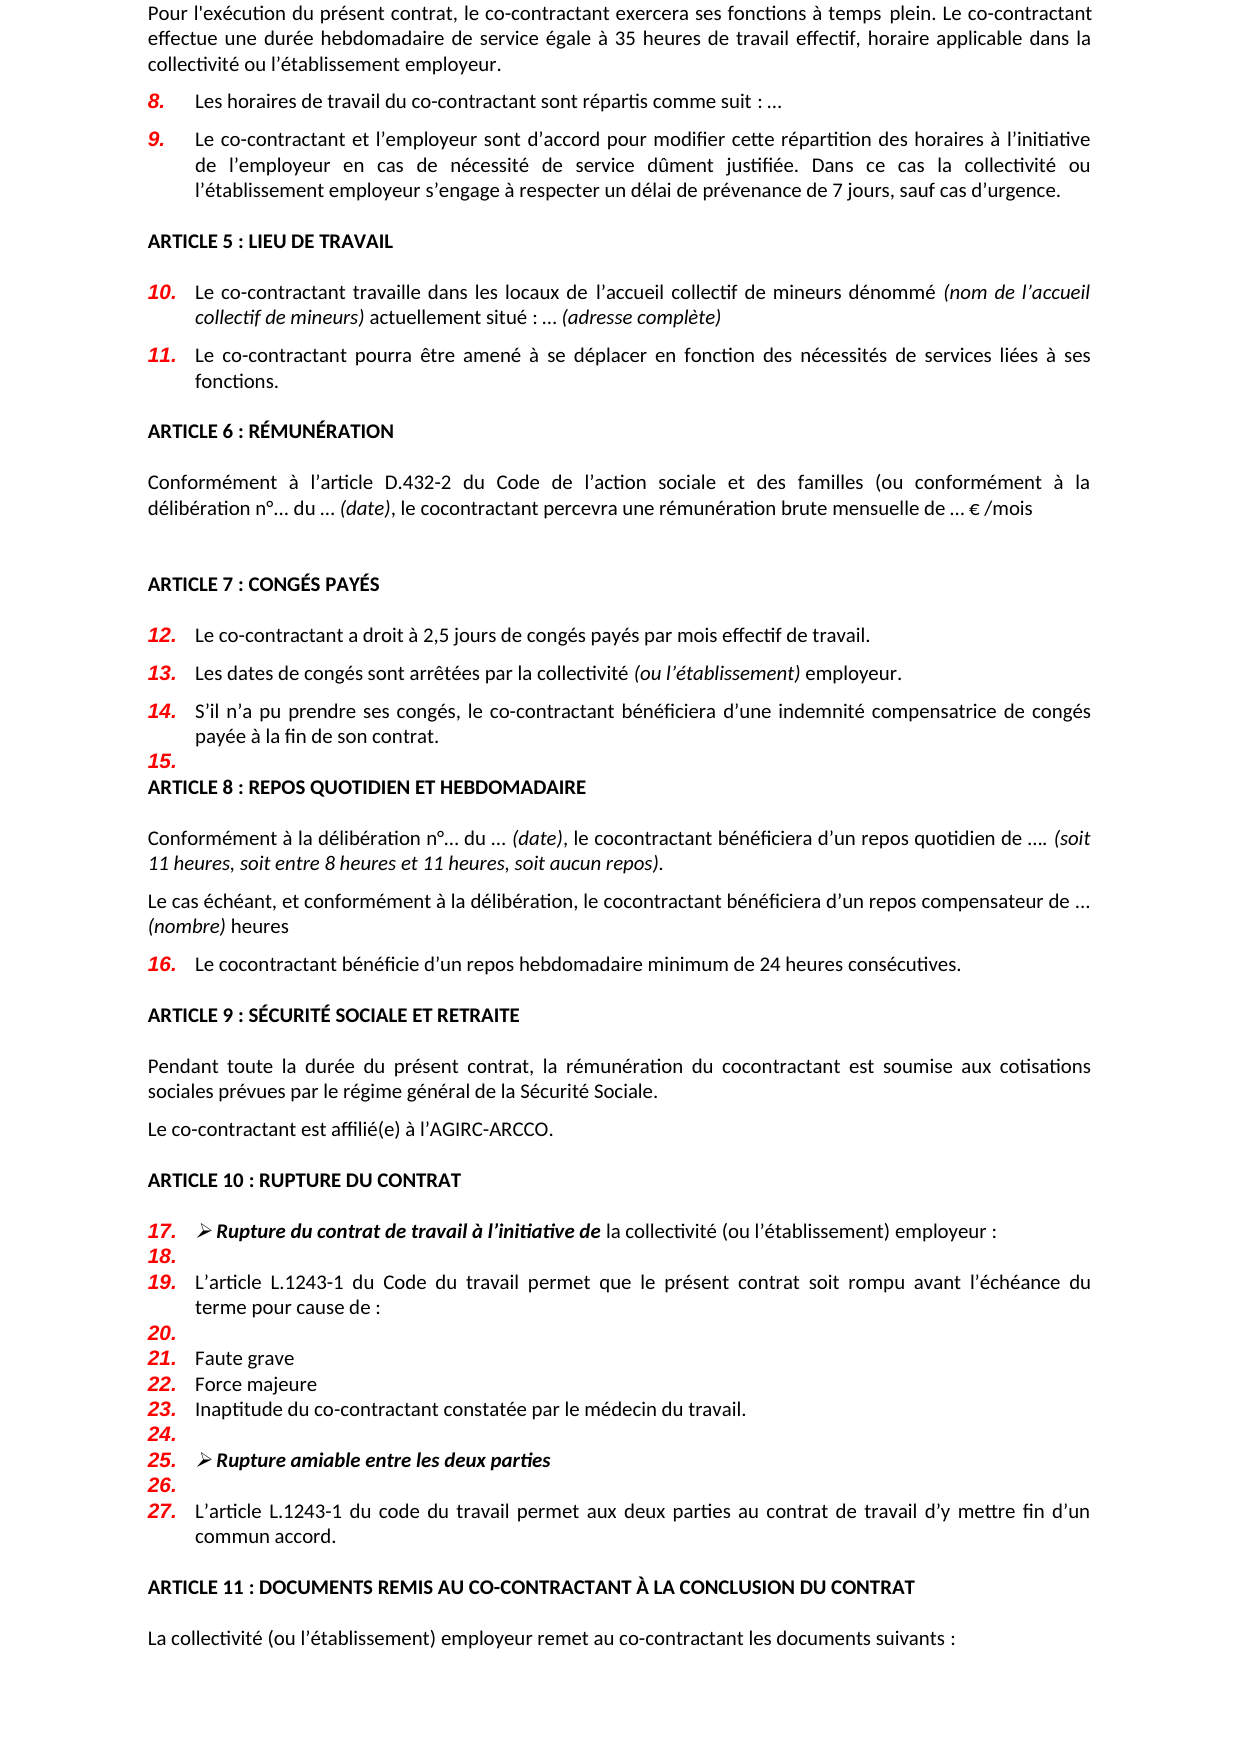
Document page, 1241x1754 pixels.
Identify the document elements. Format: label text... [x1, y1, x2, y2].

text Article 9 : Sécurité sociale et retraite [148, 1002, 1092, 1028]
text La collectivité (ou l’établissement) employeur remet au co-contractant les documents suivants : [148, 1625, 1092, 1650]
text Le cas échéant, et conformément à la délibération, le cocontractant bénéficiera d’un repos compensateur de ... (nombre) heures [148, 888, 1092, 939]
subtitle Le co-contractant a droit à 2,5 jours de congés payés par mois effectif de travail. [148, 622, 1092, 647]
subtitle Faute grave [148, 1345, 1092, 1371]
subtitle Le co-contractant pourra être amené à se déplacer en fonction des nécessités de services liées à ses fonctions. [148, 342, 1092, 393]
text Pour l'exécution du présent contrat, le co-contractant exercera ses fonctions à temps plein. Le co-contractant effectue une durée hebdomadaire de service égale à 35 heures de travail effectif, horaire applicable dans la collectivité ou l’établissement employeur. [148, 0, 1092, 76]
text Le co-contractant est affilié(e) à l’AGIRC-ARCCO. [148, 1117, 1092, 1142]
subtitle  Rupture du contrat de travail à l’initiative de la collectivité (ou l’établissement) employeur : [148, 1218, 1092, 1244]
subtitle Le co-contractant et l’employeur sont d’accord pour modifier cette répartition des horaires à l’initiative de l’employeur en cas de nécessité de service dûment justifiée. Dans ce cas la collectivité ou l’établissement employeur s’engage à respecter un délai de prévenance de 7 jours, sauf cas d’urgence. [148, 127, 1092, 203]
subtitle Les horaires de travail du co-contractant sont répartis comme suit : … [148, 89, 1092, 114]
subtitle Le co-contractant travaille dans les locaux de l’accueil collectif de mineurs dénommé (nom de l’accueil collectif de mineurs) actuellement situé : … (adresse complète) [148, 279, 1092, 330]
text Article 7 : Congés payés [148, 571, 1092, 597]
subtitle L’article L.1243-1 du Code du travail permet que le présent contrat soit rompu avant l’échéance du terme pour cause de : [148, 1269, 1092, 1320]
text Article 8 : repos quotidien et hebdomadaire [148, 774, 1092, 799]
subtitle Inaptitude du co-contractant constatée par le médecin du travail. [148, 1396, 1092, 1422]
subtitle Force majeure [148, 1371, 1092, 1396]
text Article 11 : Documents remis au co-contractant à la conclusion du contrat [148, 1574, 1092, 1599]
text Pendant toute la durée du présent contrat, la rémunération du cocontractant est soumise aux cotisations sociales prévues par le régime général de la Sécurité Sociale. [148, 1053, 1092, 1104]
subtitle L’article L.1243-1 du code du travail permet aux deux parties au contrat de travail d’y mettre fin d’un commun accord. [148, 1498, 1092, 1549]
text Article 5 : Lieu de travail [148, 228, 1092, 254]
subtitle S’il n’a pu prendre ses congés, le co-contractant bénéficiera d’une indemnité compensatrice de congés payée à la fin de son contrat. [148, 698, 1092, 749]
text Article 6 : Rémunération [148, 419, 1092, 444]
text Article 10 : Rupture du contrat [148, 1167, 1092, 1193]
text Conformément à la délibération n°… du … (date), le cocontractant bénéficiera d’un repos quotidien de …. (soit 11 heures, soit entre 8 heures et 11 heures, soit aucun repos). [148, 825, 1092, 876]
text Conformément à l’article D.432-2 du Code de l’action sociale et des familles (ou conformément à la délibération n°... du … (date), le cocontractant percevra une rémunération brute mensuelle de … € /mois [148, 469, 1092, 520]
subtitle Les dates de congés sont arrêtées par la collectivité (ou l’établissement) employeur. [148, 660, 1092, 685]
subtitle Le cocontractant bénéficie d’un repos hebdomadaire minimum de 24 heures consécutives. [148, 952, 1092, 977]
subtitle  Rupture amiable entre les deux parties [148, 1447, 1092, 1472]
